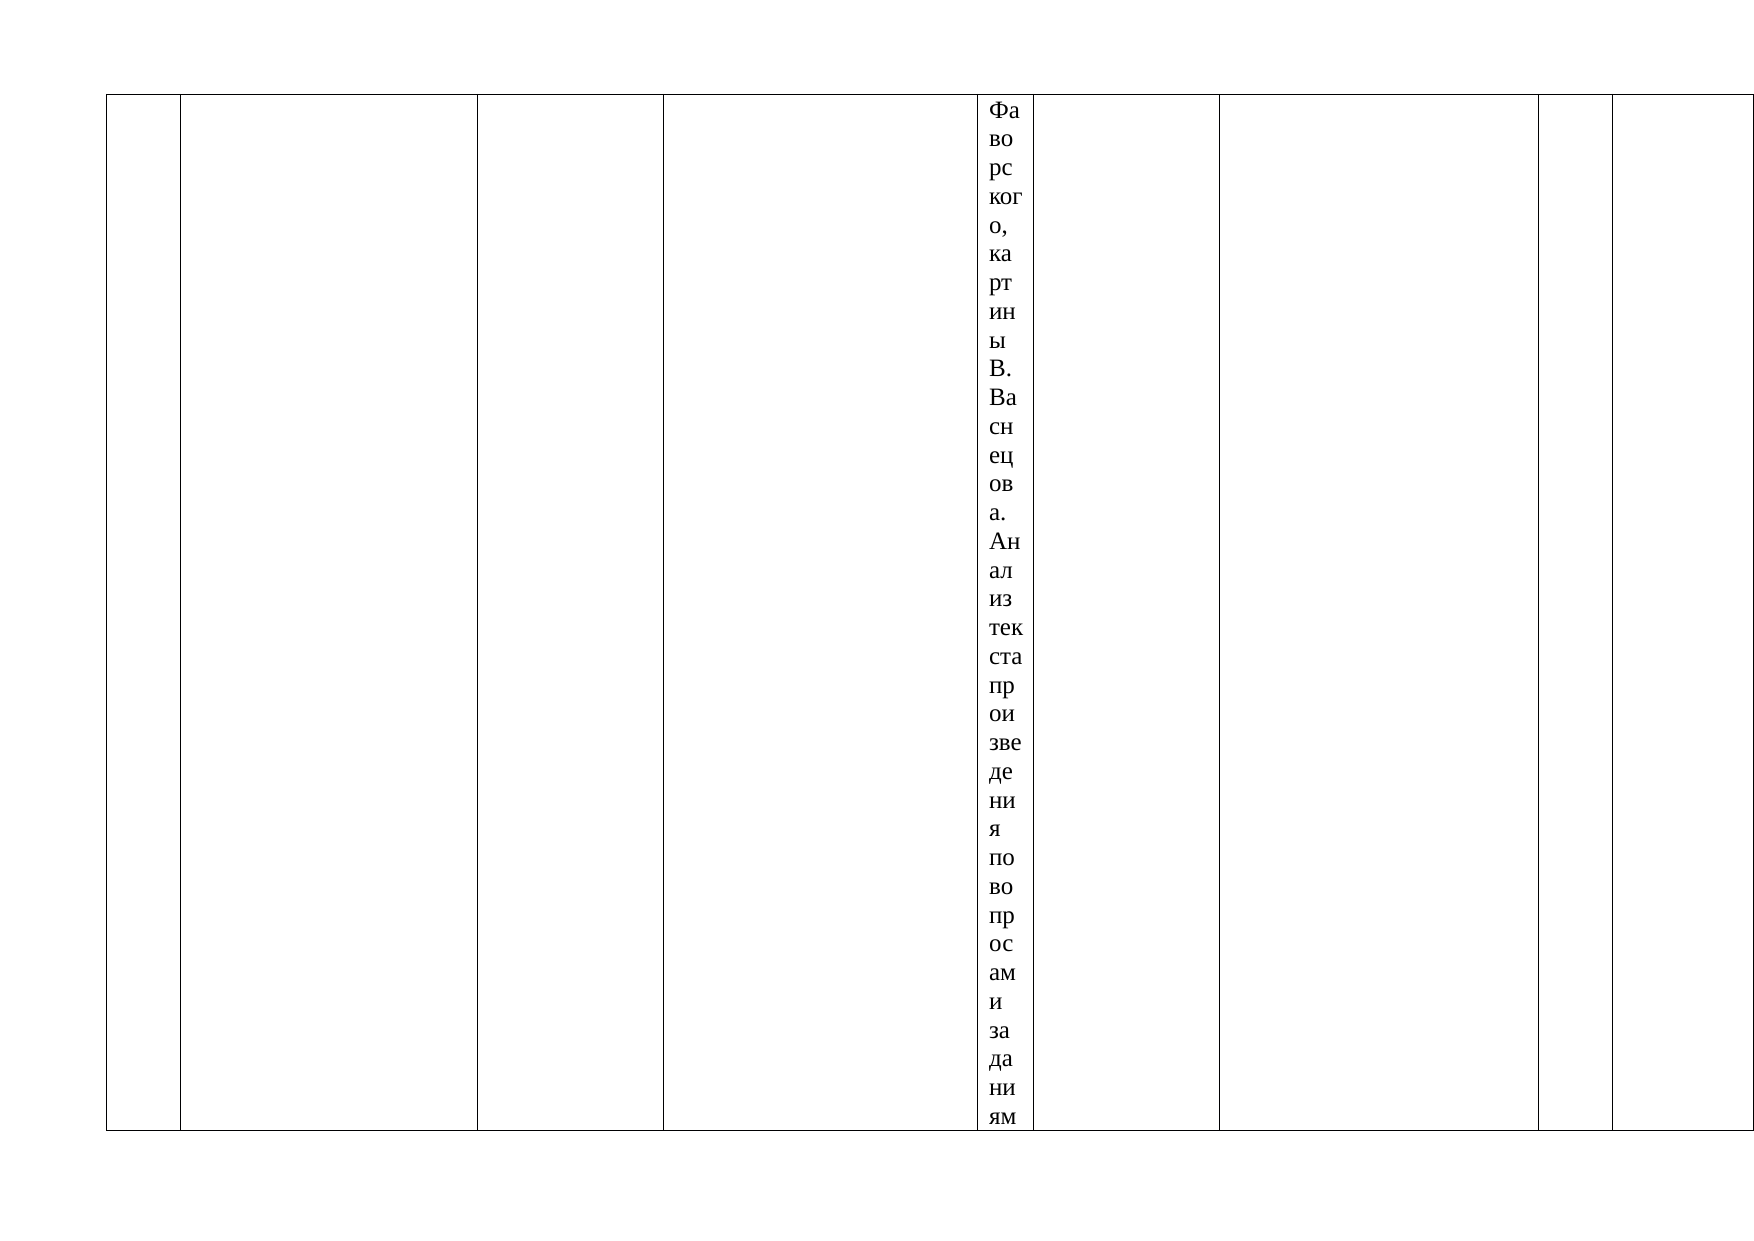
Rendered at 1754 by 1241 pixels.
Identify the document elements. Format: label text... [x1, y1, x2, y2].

table_cell Фаворского, картины В.Васнецова. Анализ текста произведения по вопросам и заданиям [978, 95, 1033, 1130]
table_cell [181, 95, 477, 1130]
table_cell [1539, 95, 1612, 1130]
table_cell [1034, 95, 1219, 1130]
table_cell [664, 95, 977, 1130]
table_cell [1220, 95, 1538, 1130]
table_cell [478, 95, 663, 1130]
table_cell [107, 95, 180, 1130]
table_cell [1613, 95, 1753, 1130]
